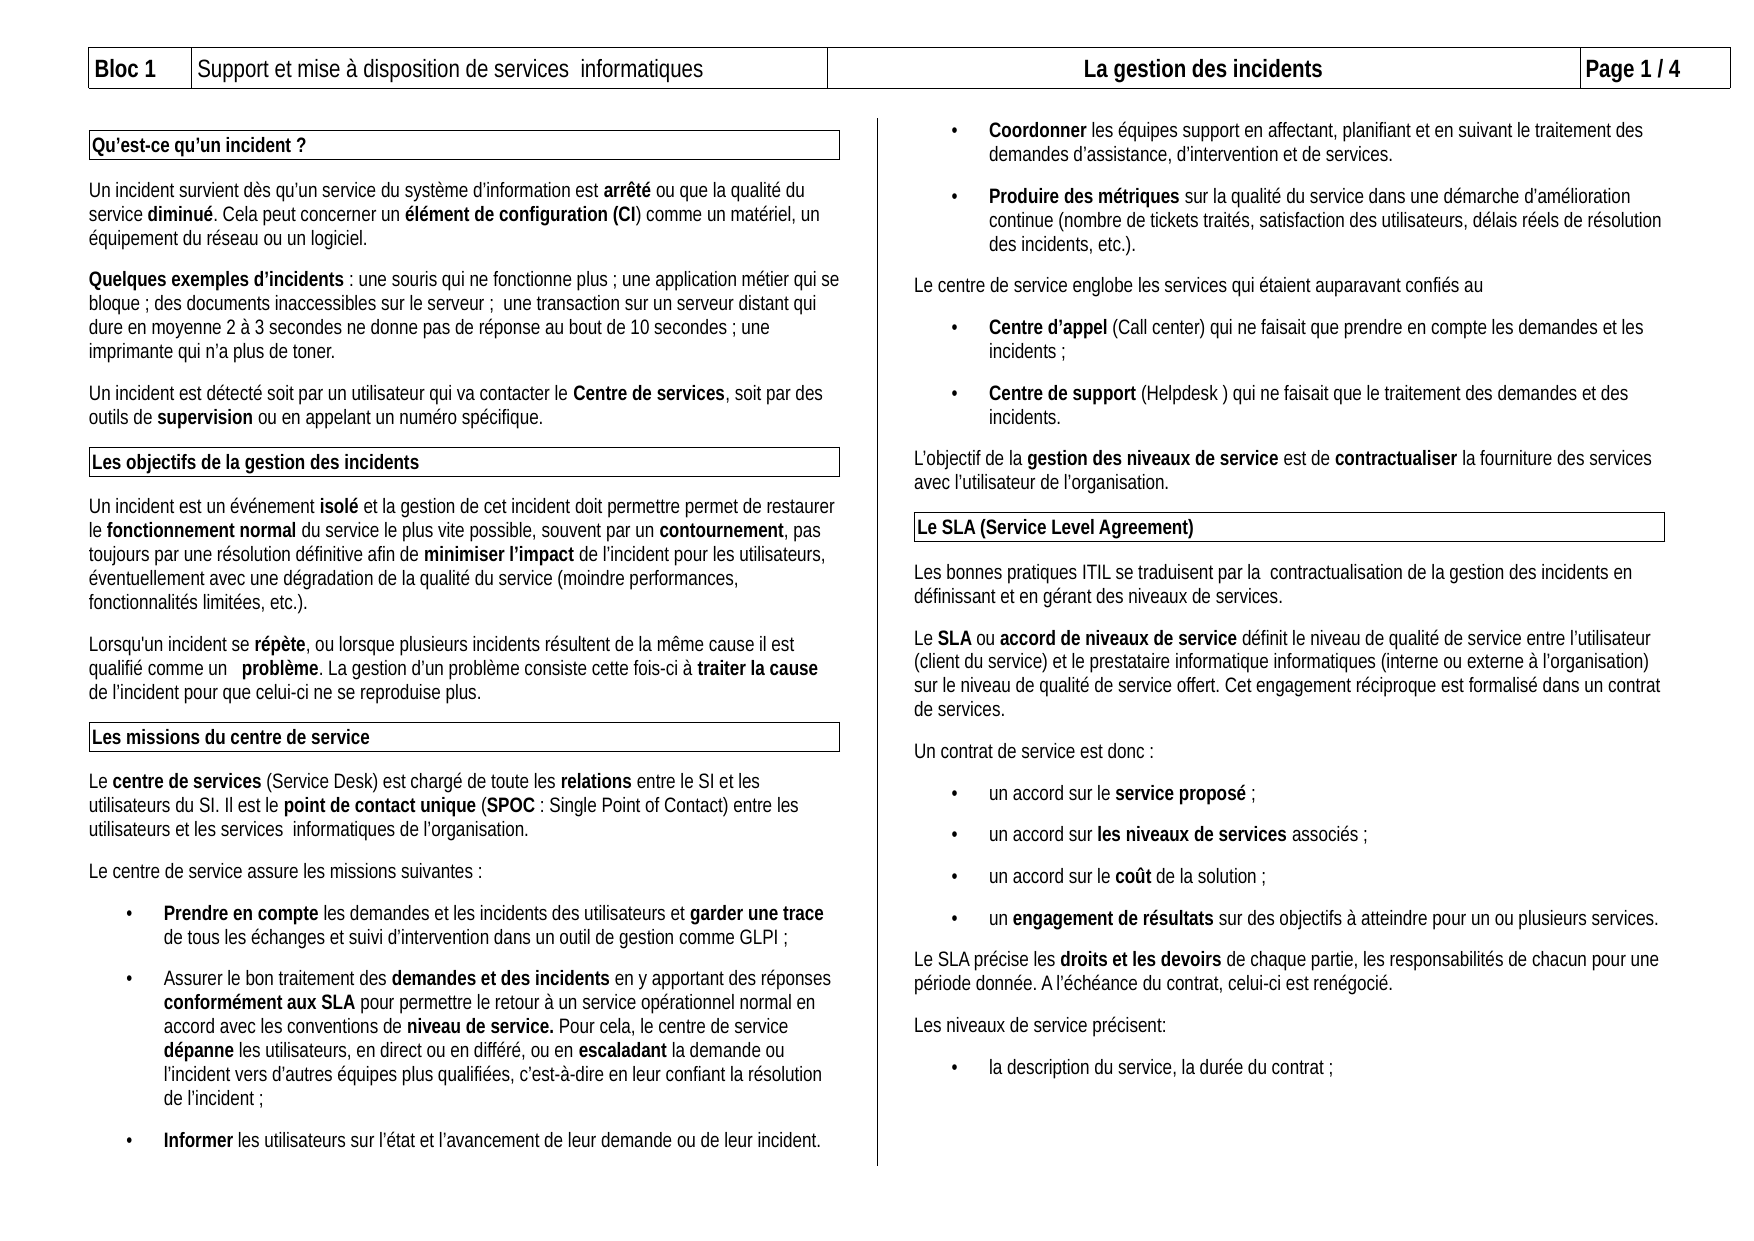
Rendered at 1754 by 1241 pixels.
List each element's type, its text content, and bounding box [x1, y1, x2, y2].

text L’objectif de la gestion des niveaux de service est de contractualiser la fourniture des services avec l’utilisateur de l’organisation. [914, 446, 1665, 494]
text Le centre de service englobe les services qui étaient auparavant confiés au [914, 273, 1665, 297]
list Prendre en compte les demandes et les incidents des utilisateurs et garder une trace de tous les échanges et suivi d’intervention dans un outil de gestion comme GLPI ; [126, 901, 840, 949]
list Produire des métriques sur la qualité du service dans une démarche d’amélioration continue (nombre de tickets traités, satisfaction des utilisateurs, délais réels de résolution des incidents, etc.). [951, 184, 1665, 256]
text Les missions du centre de service [90, 723, 839, 751]
list Centre de support (Helpdesk ) qui ne faisait que le traitement des demandes et des incidents. [951, 381, 1665, 428]
list la description du service, la durée du contrat ; [951, 1054, 1665, 1078]
text Un incident est détecté soit par un utilisateur qui va contacter le Centre de services, soit par des outils de supervision ou en appelant un numéro spécifique. [89, 381, 840, 429]
list Informer les utilisateurs sur l’état et l’avancement de leur demande ou de leur incident. [126, 1128, 840, 1152]
list un accord sur le coût de la solution ; [951, 864, 1665, 888]
text Les niveaux de service précisent: [914, 1013, 1665, 1037]
list un accord sur les niveaux de services associés ; [951, 822, 1665, 846]
text Le SLA précise les droits et les devoirs de chaque partie, les responsabilités de chacun pour une période donnée. A l’échéance du contrat, celui-ci est renégocié. [914, 947, 1665, 995]
text Le centre de service assure les missions suivantes : [89, 859, 840, 883]
list un accord sur le service proposé ; [951, 781, 1665, 804]
text Le SLA (Service Level Agreement) [915, 513, 1664, 541]
text Lorsqu'un incident se répète, ou lorsque plusieurs incidents résultent de la même cause il est qualifié comme un problème. La gestion d’un problème consiste cette fois-ci à traiter la cause de l’incident pour que celui-ci ne se reproduise plus. [89, 632, 840, 704]
text Le centre de services (Service Desk) est chargé de toute les relations entre le SI et les utilisateurs du SI. Il est le point de contact unique (SPOC : Single Point of Contact) entre les utilisateurs et les services informatiques de l’organisation. [89, 769, 840, 841]
text Les bonnes pratiques ITIL se traduisent par la contractualisation de la gestion des incidents en définissant et en gérant des niveaux de services. [914, 560, 1665, 608]
text Le SLA ou accord de niveaux de service définit le niveau de qualité de service entre l’utilisateur (client du service) et le prestataire informatique informatiques (interne ou externe à l’organisation) sur le niveau de qualité de service offert. Cet engagement réciproque est formalisé dans un contrat de services. [914, 625, 1665, 721]
list un engagement de résultats sur des objectifs à atteindre pour un ou plusieurs services. [951, 906, 1665, 929]
text Un incident est un événement isolé et la gestion de cet incident doit permettre permet de restaurer le fonctionnement normal du service le plus vite possible, souvent par un contournement, pas toujours par une résolution définitive afin de minimiser l’impact de l’incident pour les utilisateurs, éventuellement avec une dégradation de la qualité du service (moindre performances, fonctionnalités limitées, etc.). [89, 494, 840, 614]
text Les objectifs de la gestion des incidents [90, 448, 839, 476]
text Un incident survient dès qu’un service du système d’information est arrêté ou que la qualité du service diminué. Cela peut concerner un élément de configuration (CI) comme un matériel, un équipement du réseau ou un logiciel. [89, 178, 840, 250]
text Qu’est-ce qu’un incident ? [90, 131, 839, 159]
text Quelques exemples d’incidents : une souris qui ne fonctionne plus ; une application métier qui se bloque ; des documents inaccessibles sur le serveur ; une transaction sur un serveur distant qui dure en moyenne 2 à 3 secondes ne donne pas de réponse au bout de 10 secondes ; une imprimante qui n’a plus de toner. [89, 267, 840, 363]
list Coordonner les équipes support en affectant, planifiant et en suivant le traitement des demandes d’assistance, d’intervention et de services. [951, 118, 1665, 166]
text Un contrat de service est donc : [914, 739, 1665, 763]
list Centre d’appel (Call center) qui ne faisait que prendre en compte les demandes et les incidents ; [951, 315, 1665, 363]
list Assurer le bon traitement des demandes et des incidents en y apportant des réponses conformément aux SLA pour permettre le retour à un service opérationnel normal en accord avec les conventions de niveau de service. Pour cela, le centre de service dépanne les utilisateurs, en direct ou en différé, ou en escaladant la demande ou l’incident vers d’autres équipes plus qualifiées, c’est-à-dire en leur confiant la résolution de l’incident ; [126, 966, 840, 1110]
